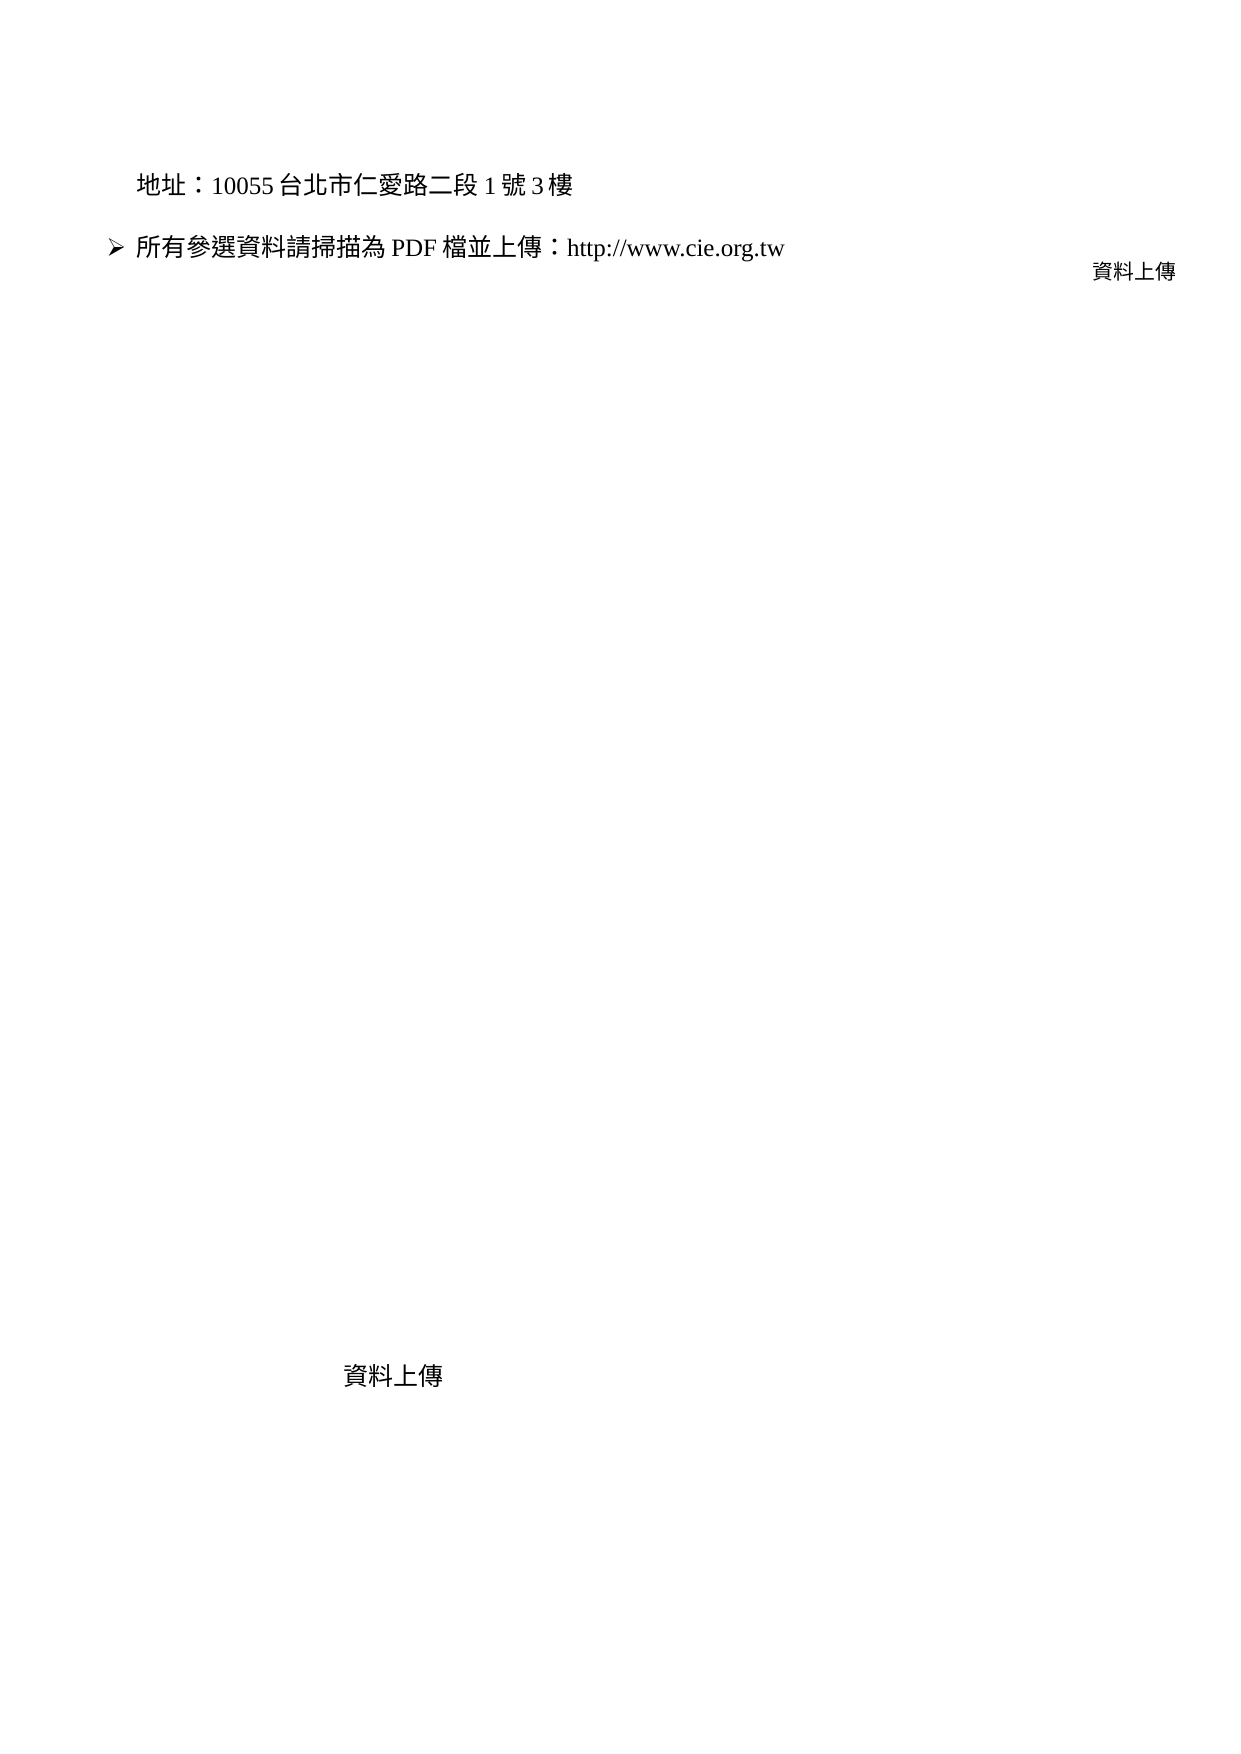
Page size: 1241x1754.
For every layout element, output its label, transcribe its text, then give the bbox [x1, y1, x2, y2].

list [328, 1349, 486, 1412]
list 資料上傳 [1093, 255, 1195, 286]
text 地址：10055台北市仁愛路二段1號3樓 [136, 142, 1134, 204]
list 所有參選資料請掃描為PDF檔並上傳：http://www.cie.org.tw [106, 204, 1210, 294]
list 資料上傳 [343, 1356, 471, 1393]
